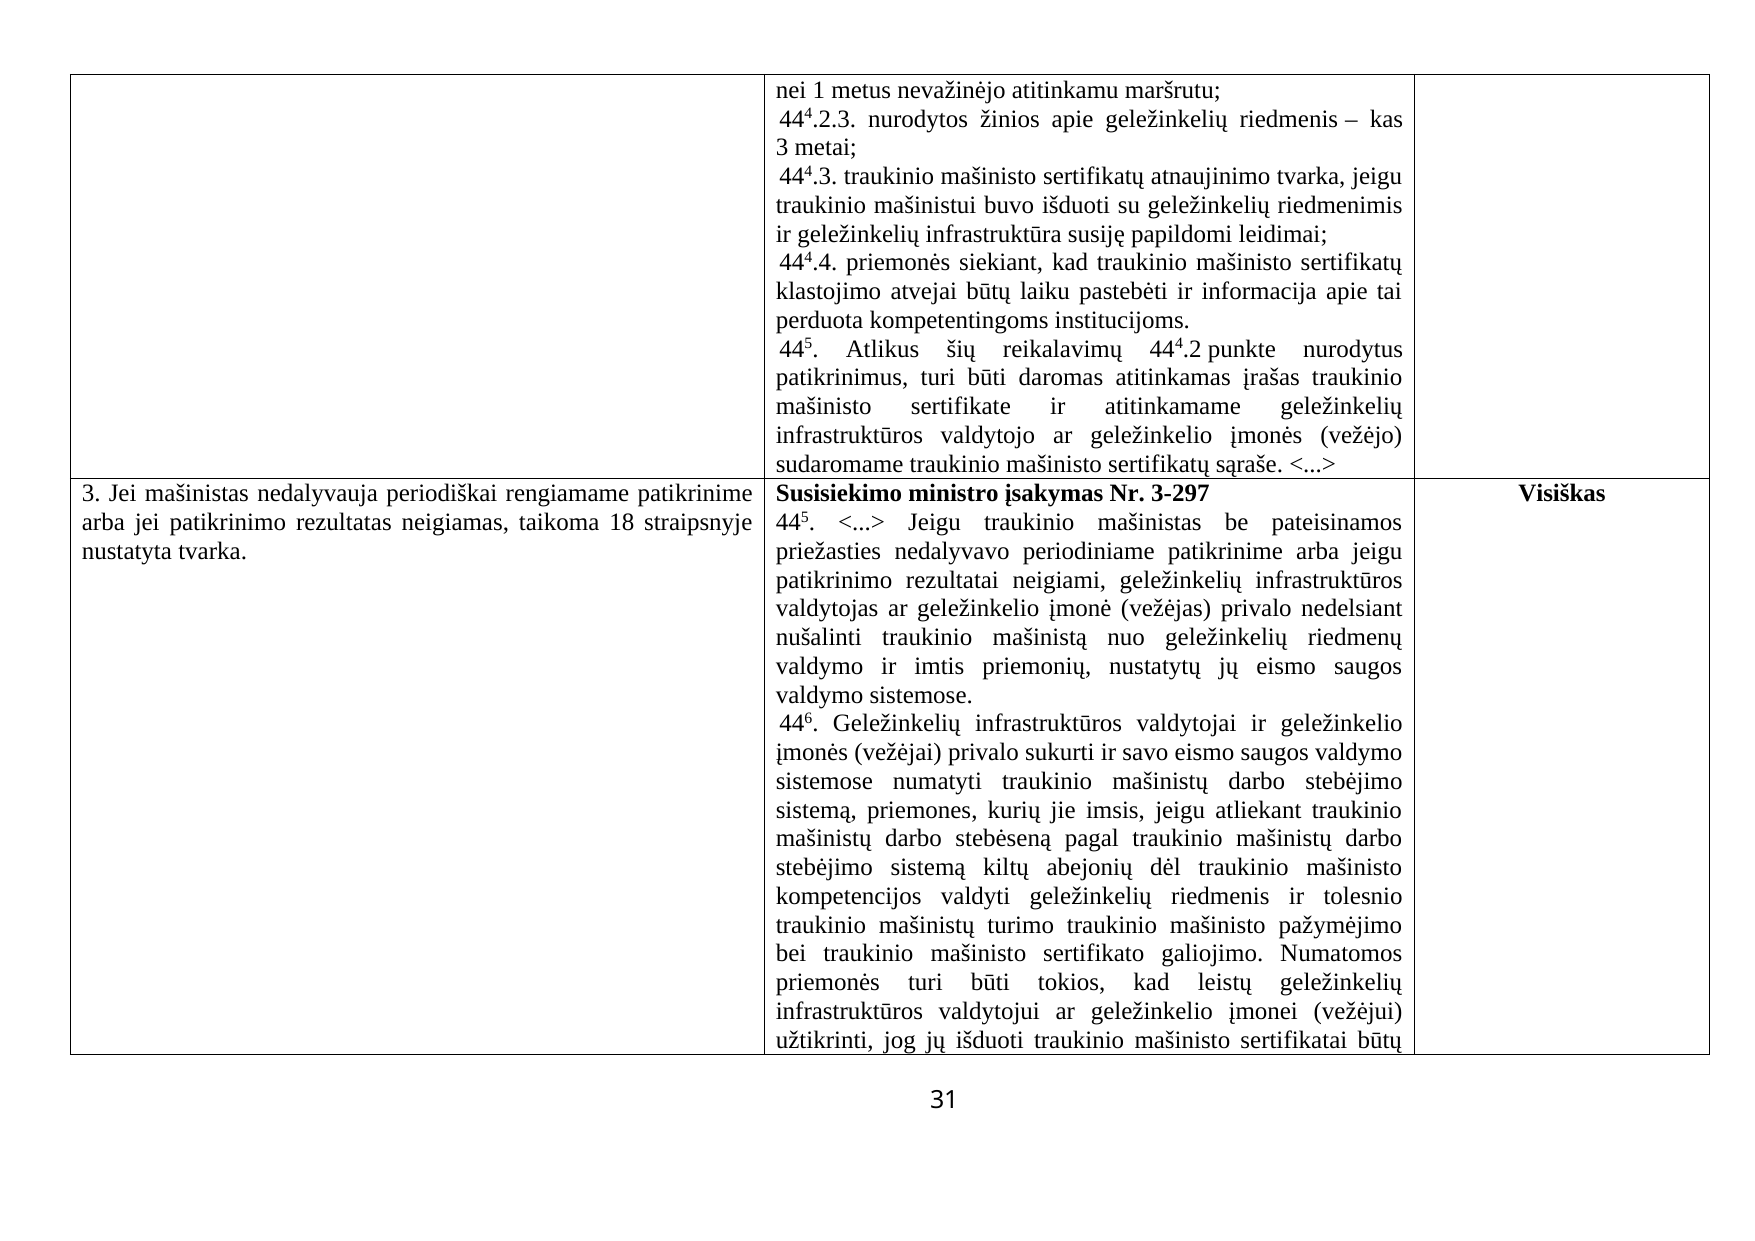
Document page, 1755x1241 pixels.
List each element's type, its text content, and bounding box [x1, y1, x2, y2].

table_cell [71, 75, 764, 477]
table_cell 3. Jei mašinistas nedalyvauja periodiškai rengiamame patikrinime arba jei patikrinimo rezultatas neigiamas, taikoma 18 straipsnyje nustatyta tvarka. [71, 479, 764, 1053]
table_cell [1415, 75, 1709, 477]
table_cell Visiškas [1415, 479, 1709, 1053]
